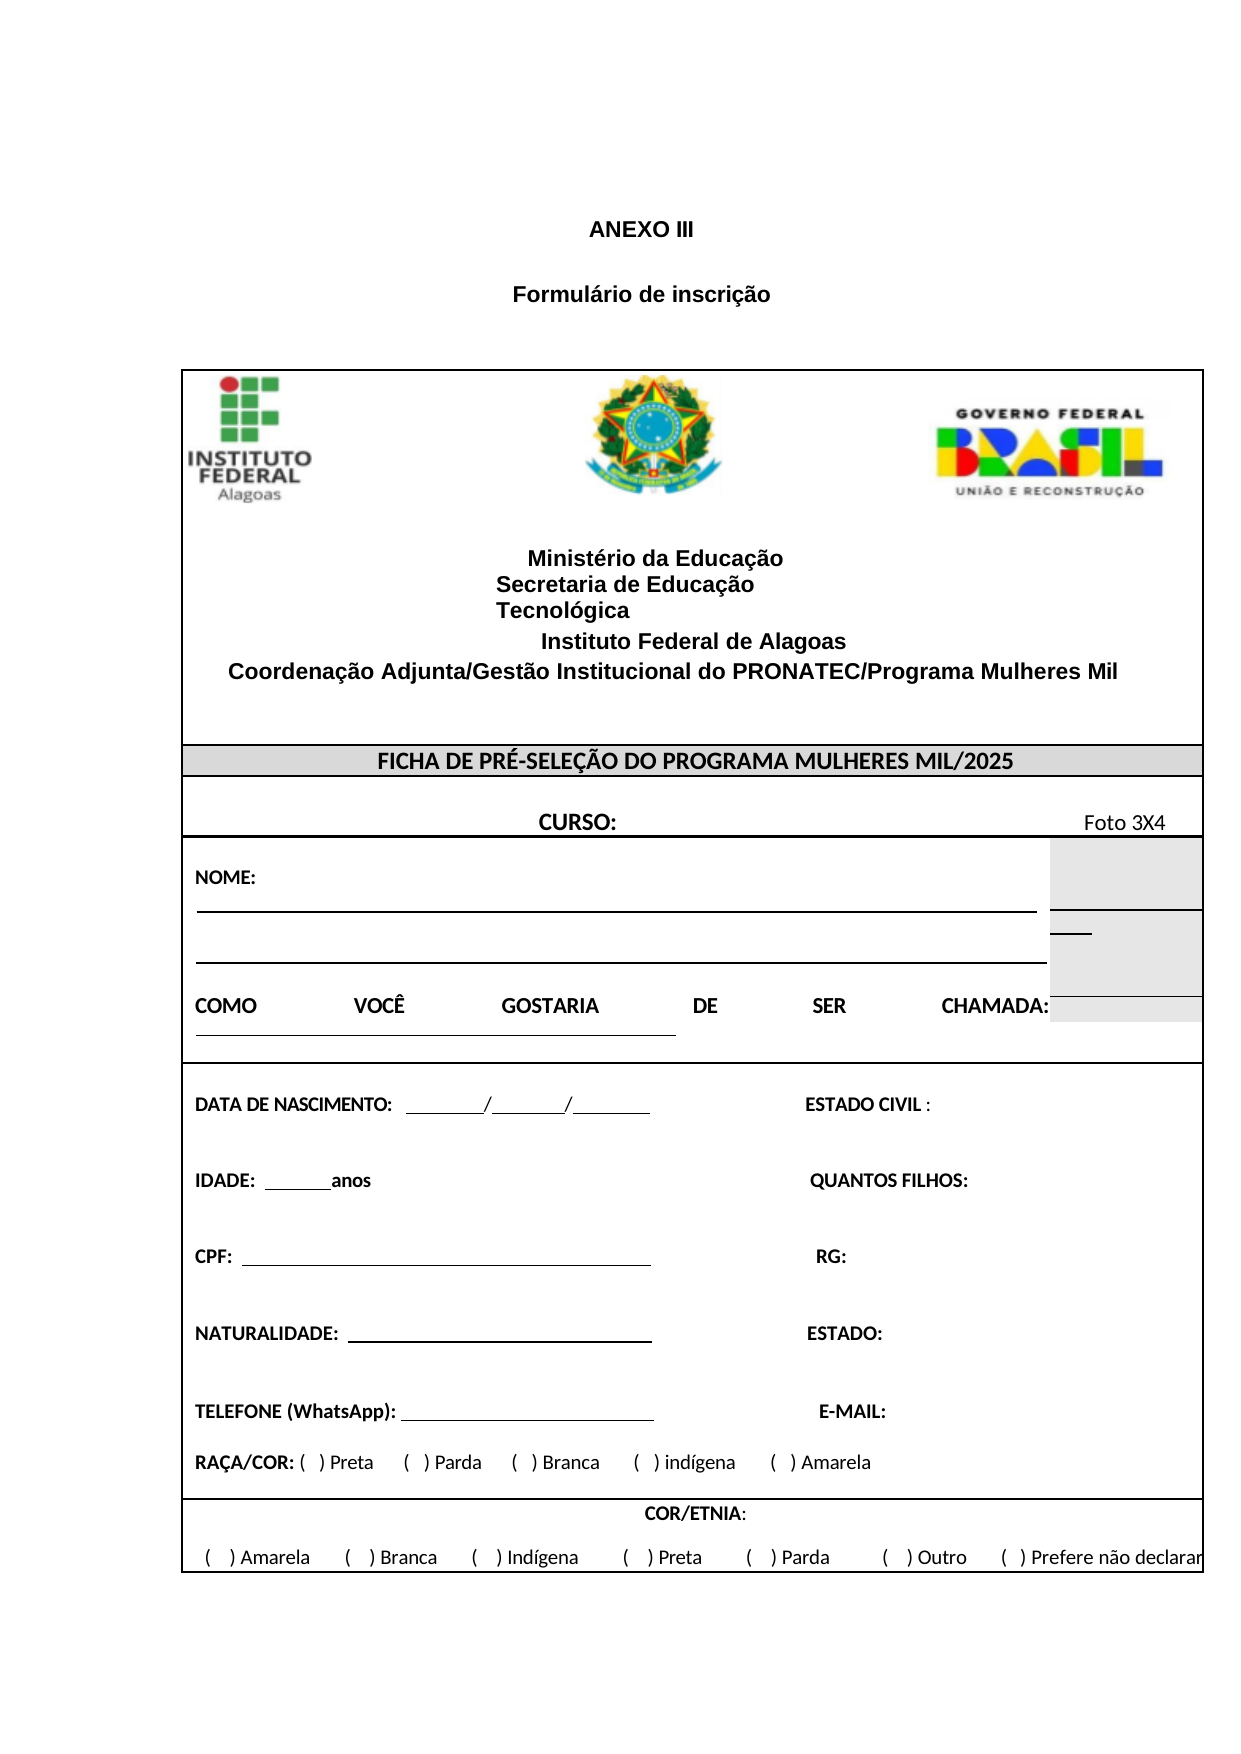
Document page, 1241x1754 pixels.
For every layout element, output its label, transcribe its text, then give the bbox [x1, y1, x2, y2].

table_cell [1050, 935, 1092, 996]
table_cell COR/ETNIA: ( ) Amarela ( ) Branca ( ) Indígena ( ) Preta ( ) Parda ( ) Outro ( ) Prefere não declarar [183, 1500, 1202, 1571]
table_cell DATA DE NASCIMENTO: / / ESTADO CIVIL : IDADE: anos QUANTOS FILHOS: CPF: RG: NATURALIDADE: ESTADO: TELEFONE (WhatsApp): E-MAIL: RAÇA/COR: ( ) Preta ( ) Parda ( ) Branca ( ) indígena ( ) Amarela [183, 1064, 1202, 1498]
table_cell CURSO: [183, 777, 1050, 835]
table_cell FICHA DE PRÉ-SELEÇÃO DO PROGRAMA MULHERES MIL/2025 [183, 746, 1202, 775]
text Formulário de inscrição [419, 281, 863, 307]
table_cell [1050, 838, 1202, 909]
table_cell [1092, 911, 1202, 996]
table_cell [1050, 997, 1202, 1022]
picture [187, 375, 1172, 511]
table_cell NOME: COMO VOCÊ GOSTARIA DE SER CHAMADA: [183, 838, 1050, 1022]
table_cell [1050, 911, 1092, 933]
text ANEXO III [419, 216, 863, 242]
table_cell [183, 1022, 1202, 1062]
table_cell Foto 3X4 [1050, 777, 1202, 835]
table_header Ministério da Educação Secretaria de Educação Tecnológica Instituto Federal de Alagoas Coordenação Adjunta/Gestão Institucional do PRONATEC/Programa Mulheres Mil [183, 371, 1202, 744]
